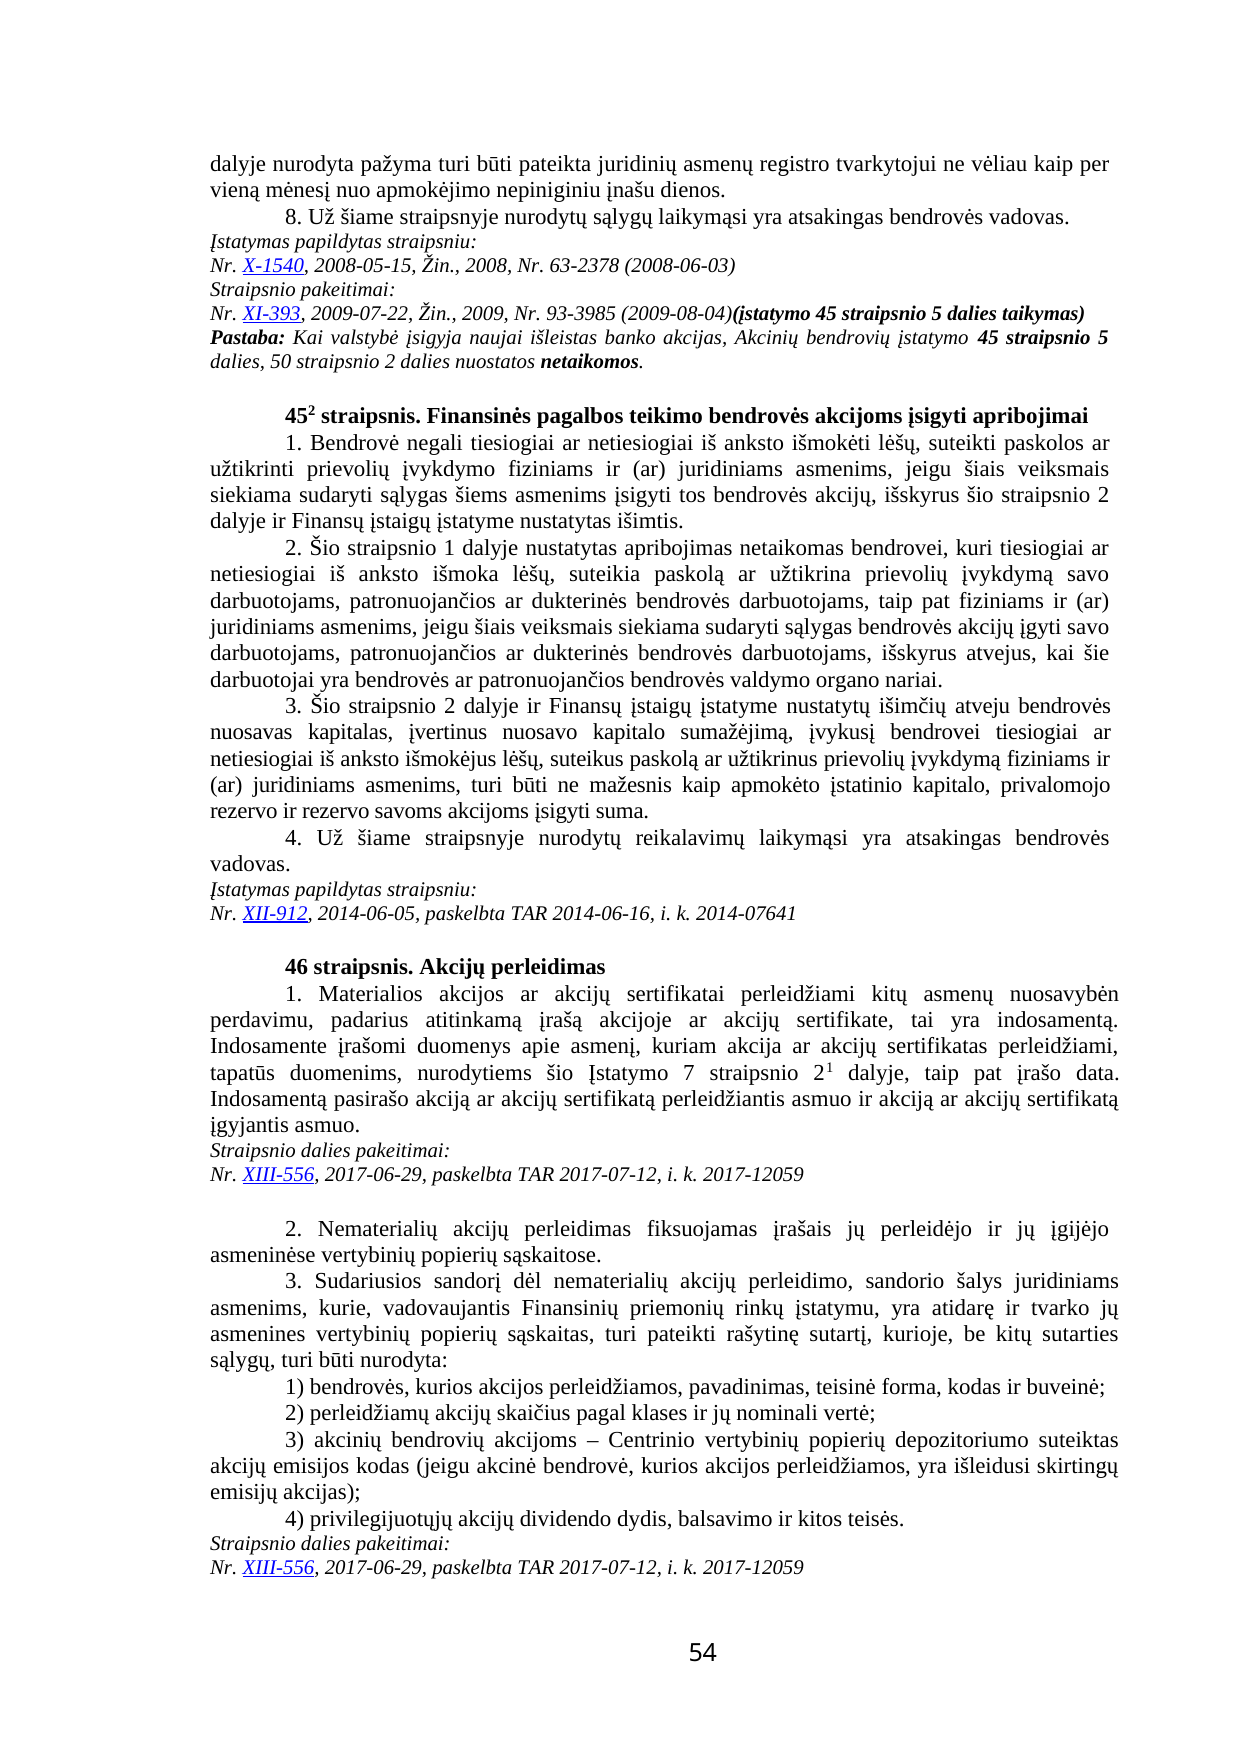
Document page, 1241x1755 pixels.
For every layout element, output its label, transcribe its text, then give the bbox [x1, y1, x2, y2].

text 1) bendrovės, kurios akcijos perleidžiamos, pavadinimas, teisinė forma, kodas ir buveinė; [210, 1373, 1120, 1399]
text Nr. XIII-556, 2017-06-29, paskelbta TAR 2017-07-12, i. k. 2017-12059 [210, 1162, 1120, 1186]
text 8. Už šiame straipsnyje nurodytų sąlygų laikymąsi yra atsakingas bendrovės vadovas. [210, 203, 1111, 229]
text 46 straipsnis. Akcijų perleidimas [210, 953, 1111, 980]
text Nr. XI-393, 2009-07-22, Žin., 2009, Nr. 93-3985 (2009-08-04)(įstatymo 45 straipsnio 5 dalies taikymas) [210, 301, 1111, 325]
text Pastaba: Kai valstybė įsigyja naujai išleistas banko akcijas, Akcinių bendrovių įstatymo 45 straipsnio 5 dalies, 50 straipsnio 2 dalies nuostatos netaikomos. [210, 325, 1111, 373]
text 2. Šio straipsnio 1 dalyje nustatytas apribojimas netaikomas bendrovei, kuri tiesiogiai ar netiesiogiai iš anksto išmoka lėšų, suteikia paskolą ar užtikrina prievolių įvykdymą savo darbuotojams, patronuojančios ar dukterinės bendrovės darbuotojams, taip pat fiziniams ir (ar) juridiniams asmenims, jeigu šiais veiksmais siekiama sudaryti sąlygas bendrovės akcijų įgyti savo darbuotojams, patronuojančios ar dukterinės bendrovės darbuotojams, išskyrus atvejus, kai šie darbuotojai yra bendrovės ar patronuojančios bendrovės valdymo organo nariai. [210, 534, 1111, 692]
text Nr. XII-912, 2014-06-05, paskelbta TAR 2014-06-16, i. k. 2014-07641 [210, 901, 1120, 925]
text Straipsnio dalies pakeitimai: [210, 1531, 1120, 1555]
text 2) perleidžiamų akcijų skaičius pagal klases ir jų nominali vertė; [210, 1399, 1120, 1426]
text 3. Sudariusios sandorį dėl nematerialių akcijų perleidimo, sandorio šalys juridiniams asmenims, kurie, vadovaujantis Finansinių priemonių rinkų įstatymu, yra atidarę ir tvarko jų asmenines vertybinių popierių sąskaitas, turi pateikti rašytinę sutartį, kurioje, be kitų sutarties sąlygų, turi būti nurodyta: [210, 1267, 1120, 1373]
text 452 straipsnis. Finansinės pagalbos teikimo bendrovės akcijoms įsigyti apribojimai [285, 402, 1111, 428]
text dalyje nurodyta pažyma turi būti pateikta juridinių asmenų registro tvarkytojui ne vėliau kaip per vieną mėnesį nuo apmokėjimo nepiniginiu įnašu dienos. [210, 150, 1111, 203]
text Nr. X-1540, 2008-05-15, Žin., 2008, Nr. 63-2378 (2008-06-03) [210, 253, 1111, 277]
text 4) privilegijuotųjų akcijų dividendo dydis, balsavimo ir kitos teisės. [210, 1505, 1120, 1531]
text 4. Už šiame straipsnyje nurodytų reikalavimų laikymąsi yra atsakingas bendrovės vadovas. [210, 824, 1111, 877]
text Straipsnio pakeitimai: [210, 277, 1111, 301]
text Įstatymas papildytas straipsniu: [210, 229, 1111, 253]
text 3) akcinių bendrovių akcijoms – Centrinio vertybinių popierių depozitoriumo suteiktas akcijų emisijos kodas (jeigu akcinė bendrovė, kurios akcijos perleidžiamos, yra išleidusi skirtingų emisijų akcijas); [210, 1426, 1120, 1505]
text Nr. XIII-556, 2017-06-29, paskelbta TAR 2017-07-12, i. k. 2017-12059 [210, 1555, 1120, 1579]
text 1. Materialios akcijos ar akcijų sertifikatai perleidžiami kitų asmenų nuosavybėn perdavimu, padarius atitinkamą įrašą akcijoje ar akcijų sertifikate, tai yra indosamentą. Indosamente įrašomi duomenys apie asmenį, kuriam akcija ar akcijų sertifikatas perleidžiami, tapatūs duomenims, nurodytiems šio Įstatymo 7 straipsnio 21 dalyje, taip pat įrašo data. Indosamentą pasirašo akciją ar akcijų sertifikatą perleidžiantis asmuo ir akciją ar akcijų sertifikatą įgyjantis asmuo. [210, 980, 1120, 1138]
text 2. Nematerialių akcijų perleidimas fiksuojamas įrašais jų perleidėjo ir jų įgijėjo asmeninėse vertybinių popierių sąskaitose. [210, 1215, 1111, 1267]
text 3. Šio straipsnio 2 dalyje ir Finansų įstaigų įstatyme nustatytų išimčių atveju bendrovės nuosavas kapitalas, įvertinus nuosavo kapitalo sumažėjimą, įvykusį bendrovei tiesiogiai ar netiesiogiai iš anksto išmokėjus lėšų, suteikus paskolą ar užtikrinus prievolių įvykdymą fiziniams ir (ar) juridiniams asmenims, turi būti ne mažesnis kaip apmokėto įstatinio kapitalo, privalomojo rezervo ir rezervo savoms akcijoms įsigyti suma. [210, 692, 1111, 824]
text Įstatymas papildytas straipsniu: [210, 877, 1111, 901]
text 1. Bendrovė negali tiesiogiai ar netiesiogiai iš anksto išmokėti lėšų, suteikti paskolos ar užtikrinti prievolių įvykdymo fiziniams ir (ar) juridiniams asmenims, jeigu šiais veiksmais siekiama sudaryti sąlygas šiems asmenims įsigyti tos bendrovės akcijų, išskyrus šio straipsnio 2 dalyje ir Finansų įstaigų įstatyme nustatytas išimtis. [210, 428, 1111, 534]
text Straipsnio dalies pakeitimai: [210, 1138, 1120, 1162]
